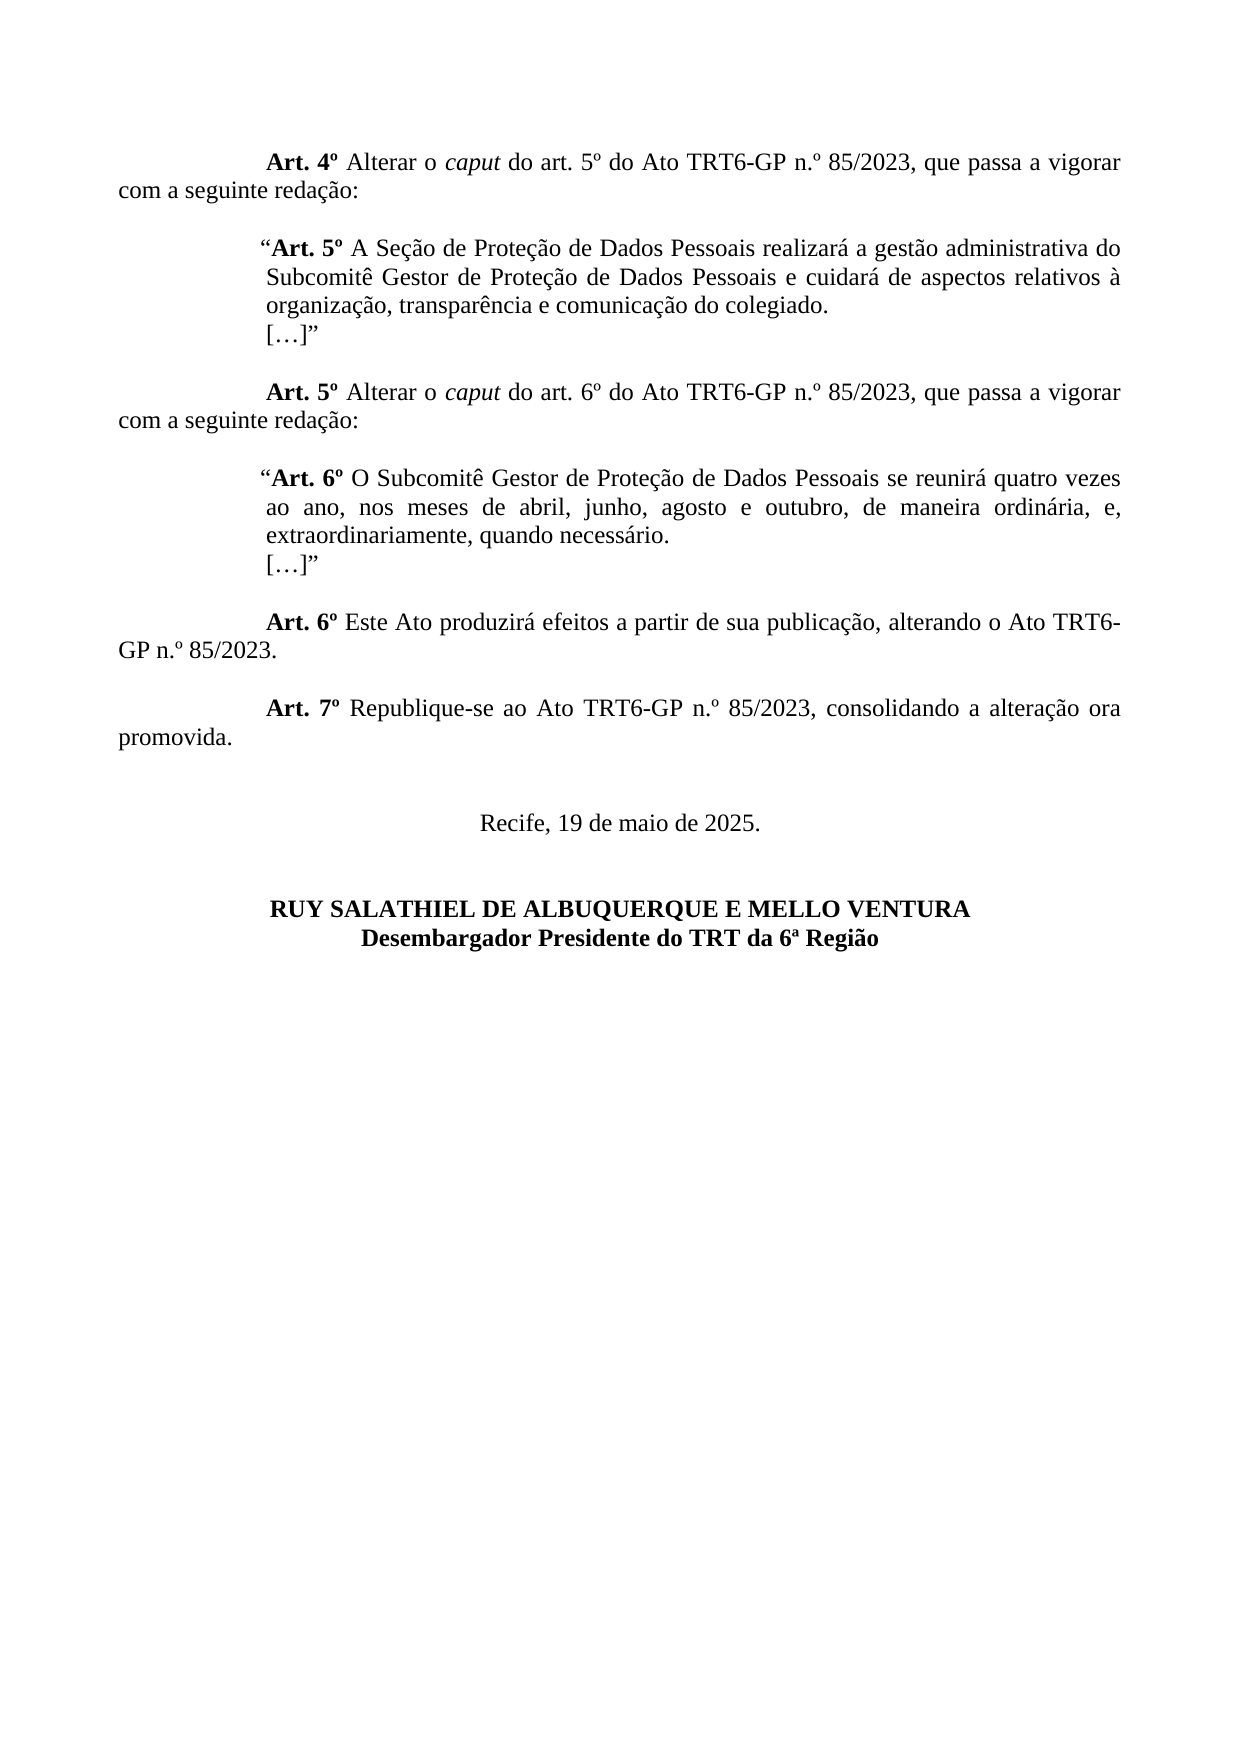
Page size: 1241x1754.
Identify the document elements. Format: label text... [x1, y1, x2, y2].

text Art. 5º Alterar o caput do art. 6º do Ato TRT6-GP n.º 85/2023, que passa a vigorar com a seguinte redação: [118, 377, 1122, 434]
text Desembargador Presidente do TRT da 6ª Região [118, 923, 1122, 952]
text RUY SALATHIEL DE ALBUQUERQUE E MELLO VENTURA [118, 894, 1122, 923]
text “Art. 6º O Subcomitê Gestor de Proteção de Dados Pessoais se reunirá quatro vezes ao ano, nos meses de abril, junho, agosto e outubro, de maneira ordinária, e, extraordinariamente, quando necessário. [260, 463, 1122, 549]
text Art. 6º Este Ato produzirá efeitos a partir de sua publicação, alterando o Ato TRT6-GP n.º 85/2023. [118, 607, 1122, 664]
text Art. 4º Alterar o caput do art. 5º do Ato TRT6-GP n.º 85/2023, que passa a vigorar com a seguinte redação: [118, 147, 1122, 204]
text “Art. 5º A Seção de Proteção de Dados Pessoais realizará a gestão administrativa do Subcomitê Gestor de Proteção de Dados Pessoais e cuidará de aspectos relativos à organização, transparência e comunicação do colegiado. [260, 233, 1122, 319]
text […]” [118, 549, 1122, 578]
text […]” [118, 319, 1122, 348]
text Recife, 19 de maio de 2025. [118, 808, 1122, 837]
text Art. 7º Republique-se ao Ato TRT6-GP n.º 85/2023, consolidando a alteração ora promovida. [118, 693, 1122, 751]
